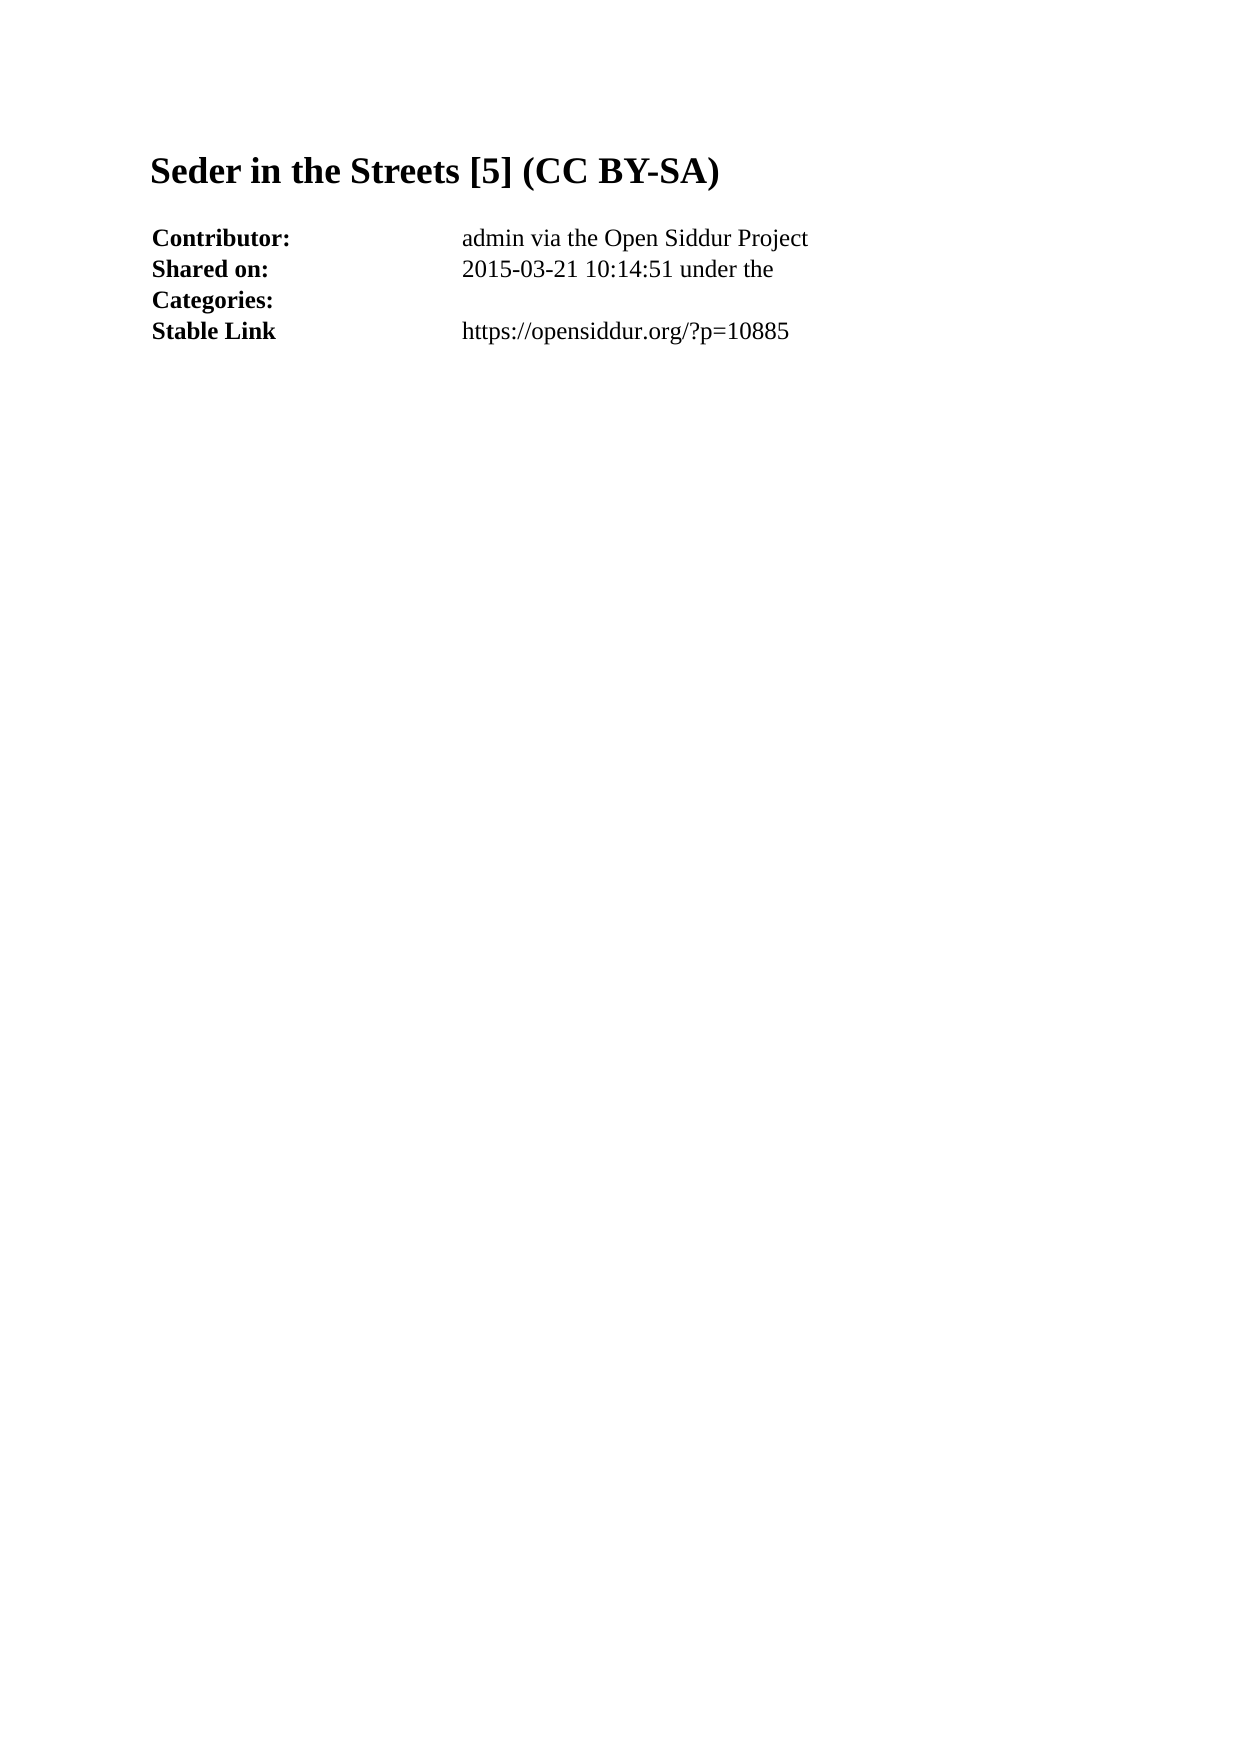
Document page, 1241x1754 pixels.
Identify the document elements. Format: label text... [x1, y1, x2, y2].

table_header admin via the Open Siddur Project [460, 223, 1090, 253]
table_header Contributor: [150, 223, 460, 253]
table_cell Shared on: [150, 254, 460, 284]
table_cell 2015-03-21 10:14:51 under the [460, 254, 1090, 284]
table_cell Stable Link [150, 315, 460, 346]
table_cell Categories: [150, 284, 460, 315]
subtitle Seder in the Streets [5] (CC BY-SA) [150, 150, 1090, 192]
table_cell [460, 284, 1090, 315]
table_cell https://opensiddur.org/?p=10885 [460, 315, 1090, 346]
